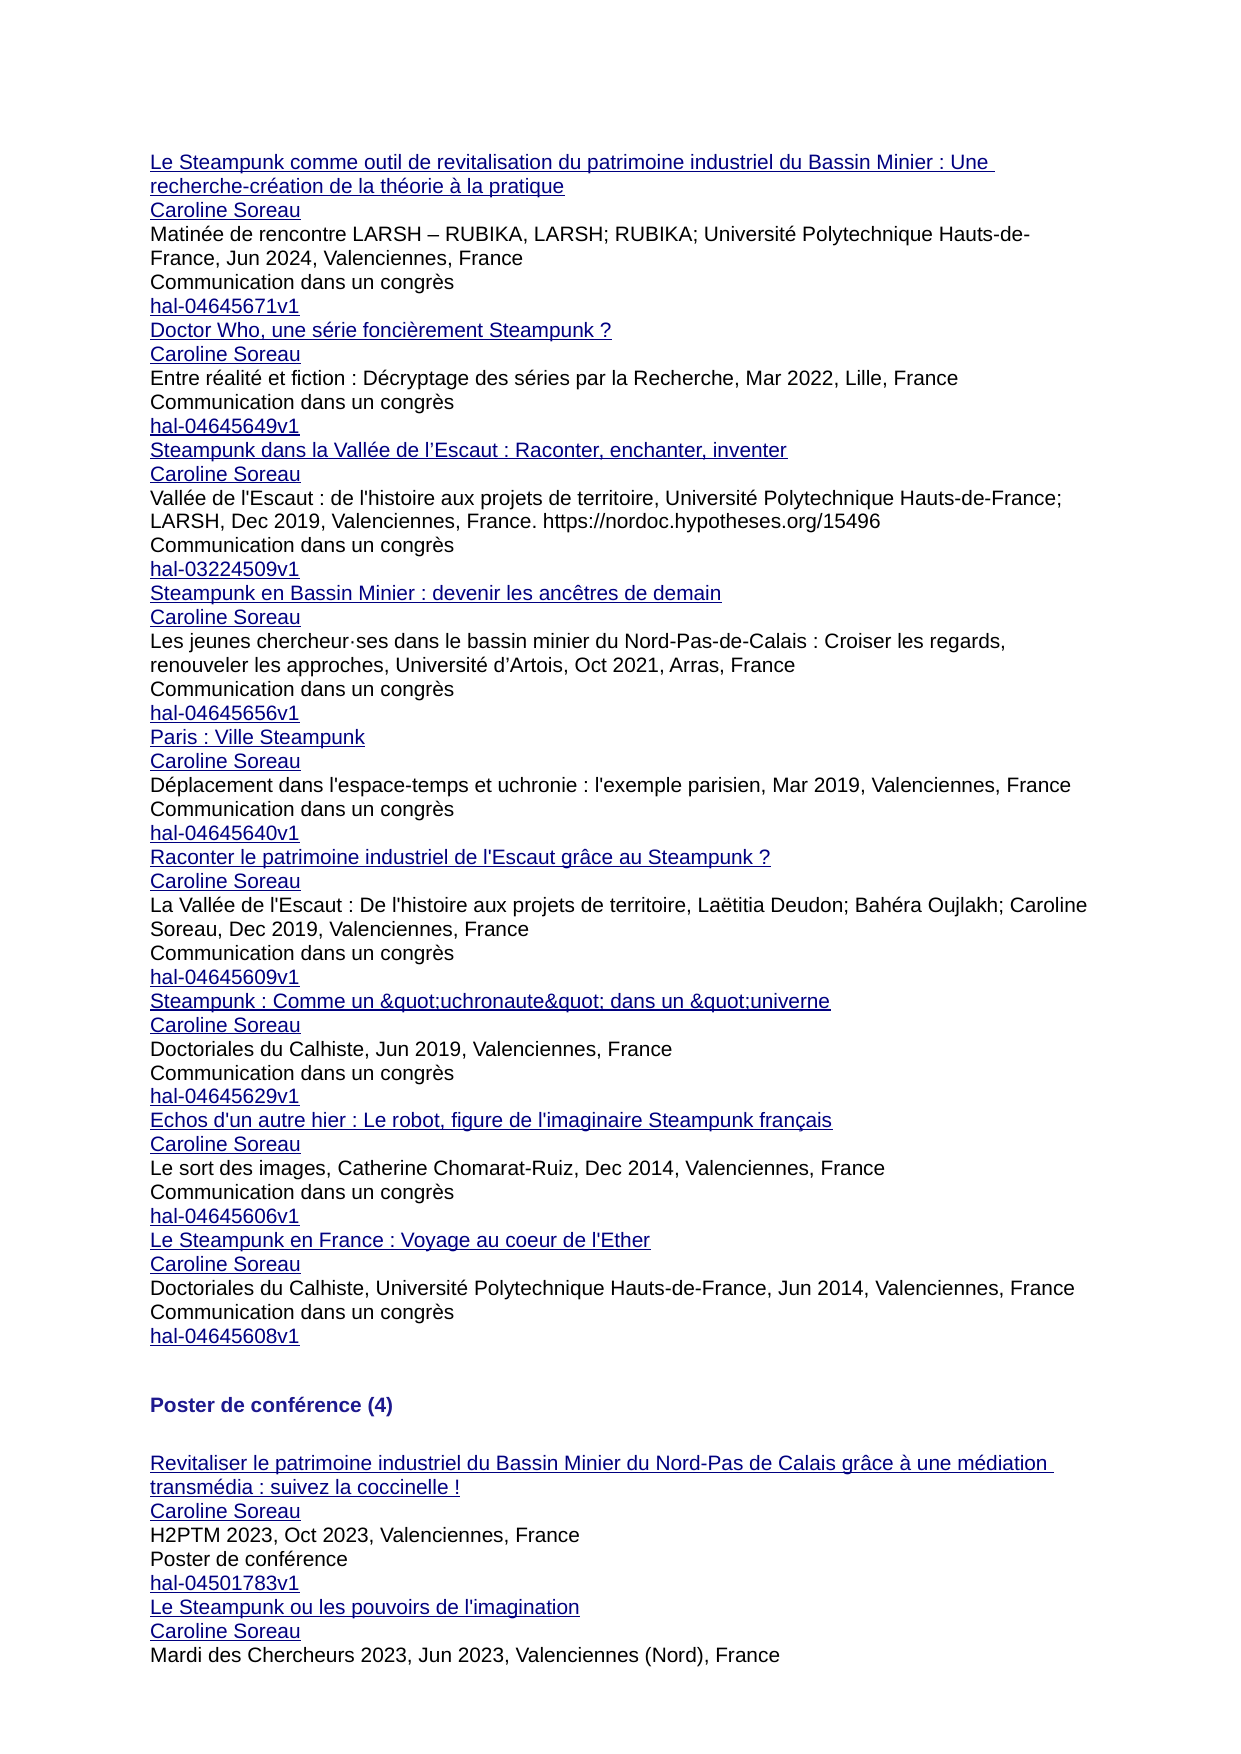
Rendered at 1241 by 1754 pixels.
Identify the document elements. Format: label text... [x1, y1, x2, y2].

table_cell Doctor Who, une série foncièrement Steampunk ? Caroline Soreau Entre réalité et fiction : Décryptage des séries par la Recherche, Mar 2022, Lille, France Communication dans un congrès hal-04645649v1 [150, 318, 1090, 437]
table_cell Steampunk en Bassin Minier : devenir les ancêtres de demain Caroline Soreau Les jeunes chercheur·ses dans le bassin minier du Nord-Pas-de-Calais : Croiser les regards, renouveler les approches, Université d’Artois, Oct 2021, Arras, France Communication dans un congrès hal-04645656v1 [150, 581, 1090, 725]
table_cell Steampunk dans la Vallée de l’Escaut : Raconter, enchanter, inventer Caroline Soreau Vallée de l'Escaut : de l'histoire aux projets de territoire, Université Polytechnique Hauts-de-France; LARSH, Dec 2019, Valenciennes, France. https://nordoc.hypotheses.org/15496 Communication dans un congrès hal-03224509v1 [150, 438, 1090, 581]
table_header Revitaliser le patrimoine industriel du Bassin Minier du Nord-Pas de Calais grâce à une médiation transmédia : suivez la coccinelle ! Caroline Soreau H2PTM 2023, Oct 2023, Valenciennes, France Poster de conférence hal-04501783v1 [150, 1451, 1090, 1595]
table_cell Paris : Ville Steampunk Caroline Soreau Déplacement dans l'espace-temps et uchronie : l'exemple parisien, Mar 2019, Valenciennes, France Communication dans un congrès hal-04645640v1 [150, 725, 1090, 845]
subtitle Poster de conférence (4) [150, 1393, 1090, 1417]
table_cell Steampunk : Comme un &quot;uchronaute&quot; dans un &quot;univerne Caroline Soreau Doctoriales du Calhiste, Jun 2019, Valenciennes, France Communication dans un congrès hal-04645629v1 [150, 989, 1090, 1108]
table_cell Echos d'un autre hier : Le robot, figure de l'imaginaire Steampunk français Caroline Soreau Le sort des images, Catherine Chomarat-Ruiz, Dec 2014, Valenciennes, France Communication dans un congrès hal-04645606v1 [150, 1108, 1090, 1228]
table_cell Le Steampunk en France : Voyage au coeur de l'Ether Caroline Soreau Doctoriales du Calhiste, Université Polytechnique Hauts-de-France, Jun 2014, Valenciennes, France Communication dans un congrès hal-04645608v1 [150, 1228, 1090, 1348]
table_header Le Steampunk comme outil de revitalisation du patrimoine industriel du Bassin Minier : Une recherche-création de la théorie à la pratique Caroline Soreau Matinée de rencontre LARSH – RUBIKA, LARSH; RUBIKA; Université Polytechnique Hauts-de-France, Jun 2024, Valenciennes, France Communication dans un congrès hal-04645671v1 [150, 150, 1090, 318]
table_cell Raconter le patrimoine industriel de l'Escaut grâce au Steampunk ? Caroline Soreau La Vallée de l'Escaut : De l'histoire aux projets de territoire, Laëtitia Deudon; Bahéra Oujlakh; Caroline Soreau, Dec 2019, Valenciennes, France Communication dans un congrès hal-04645609v1 [150, 845, 1090, 988]
table_cell Le Steampunk ou les pouvoirs de l'imagination Caroline Soreau Mardi des Chercheurs 2023, Jun 2023, Valenciennes (Nord), France [150, 1595, 1090, 1667]
